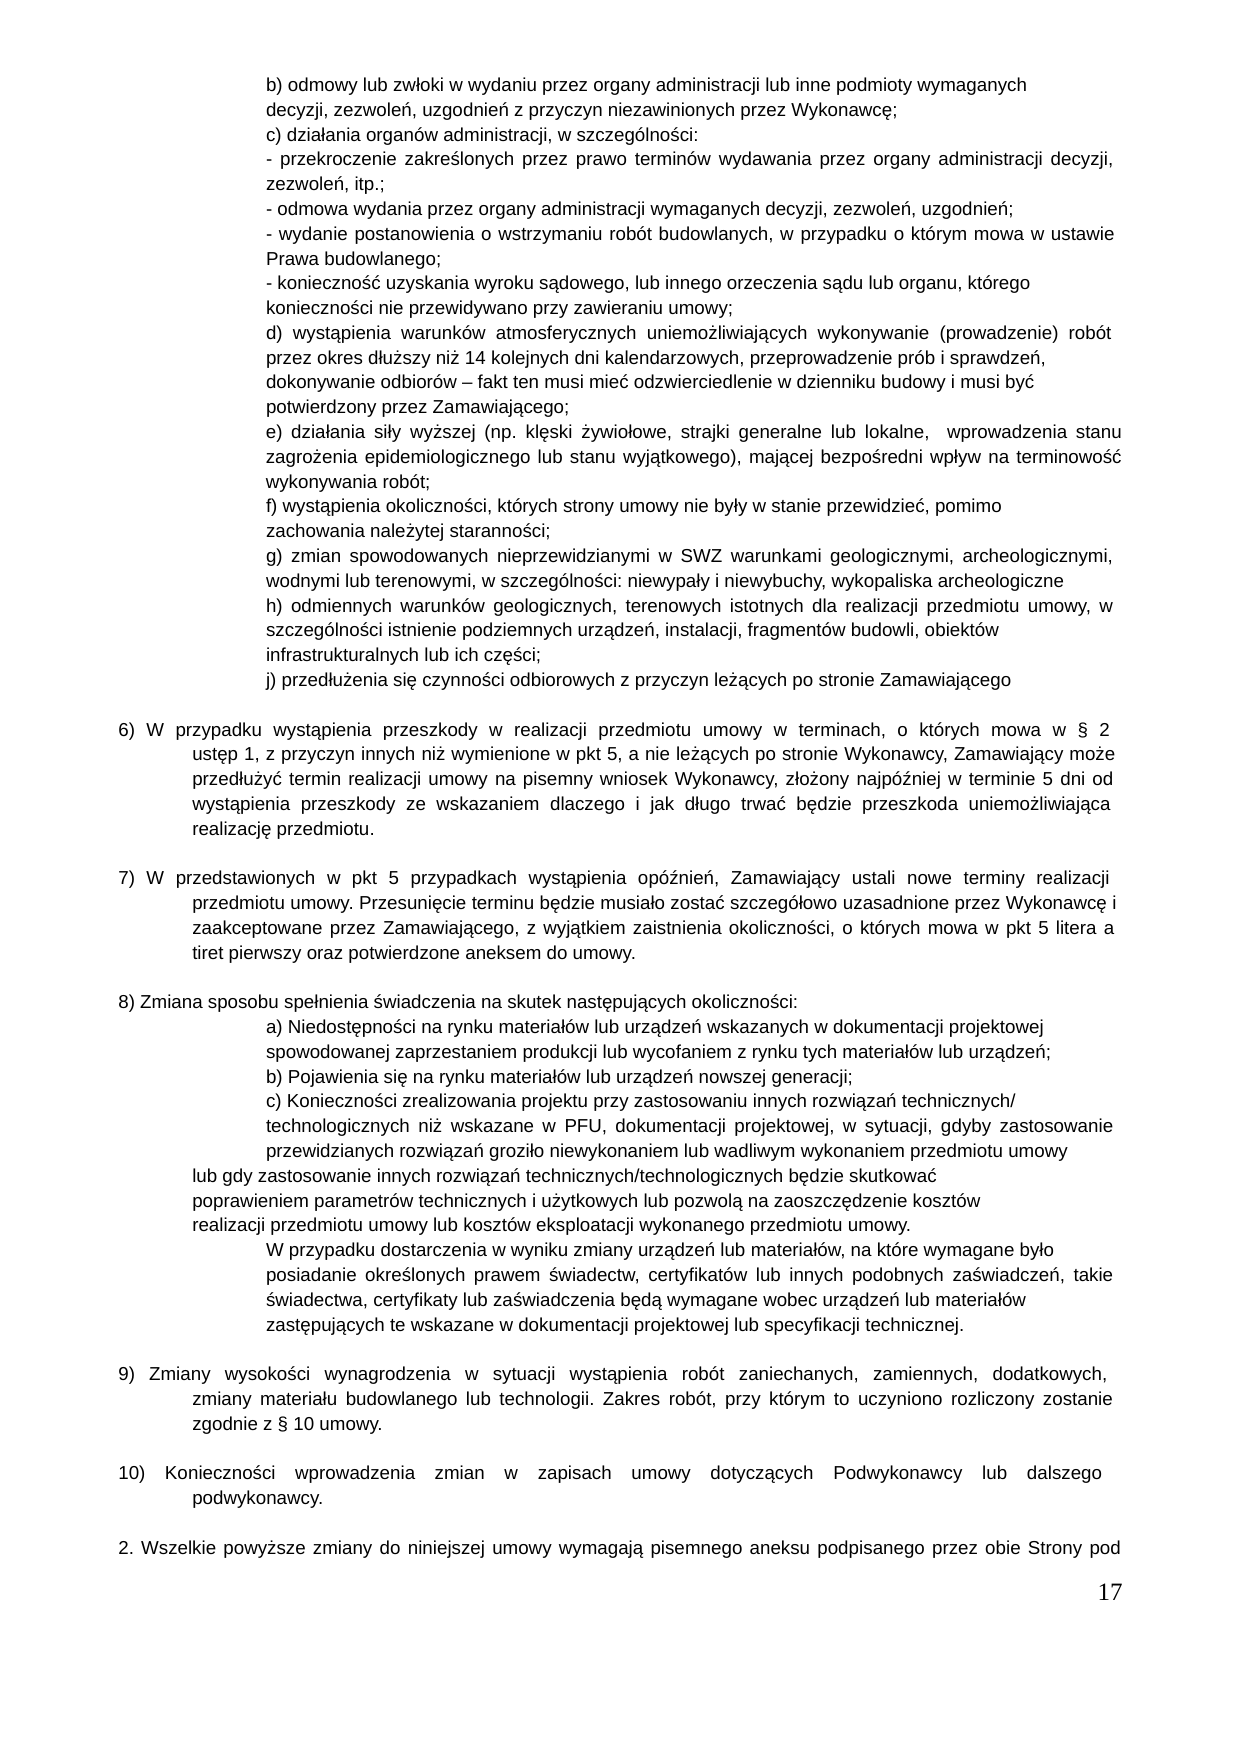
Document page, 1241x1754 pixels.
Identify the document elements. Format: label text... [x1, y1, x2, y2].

text W przypadku dostarczenia w wyniku zmiany urządzeń lub materiałów, na które wymagane było posiadanie określonych prawem świadectw, certyfikatów lub innych podobnych zaświadczeń, takie świadectwa, certyfikaty lub zaświadczenia będą wymagane wobec urządzeń lub materiałów zastępujących te wskazane w dokumentacji projektowej lub specyfikacji technicznej. [118, 1239, 1122, 1335]
text a) Niedostępności na rynku materiałów lub urządzeń wskazanych w dokumentacji projektowej spowodowanej zaprzestaniem produkcji lub wycofaniem z rynku tych materiałów lub urządzeń; [118, 1016, 1122, 1062]
text 10) Konieczności wprowadzenia zmian w zapisach umowy dotyczących Podwykonawcy lub dalszego podwykonawcy. [118, 1462, 1122, 1508]
text 6) W przypadku wystąpienia przeszkody w realizacji przedmiotu umowy w terminach, o których mowa w § 2 ustęp 1, z przyczyn innych niż wymienione w pkt 5, a nie leżących po stronie Wykonawcy, Zamawiający może przedłużyć termin realizacji umowy na pisemny wniosek Wykonawcy, złożony najpóźniej w terminie 5 dni od wystąpienia przeszkody ze wskazaniem dlaczego i jak długo trwać będzie przeszkoda uniemożliwiająca realizację przedmiotu. [118, 718, 1122, 839]
text 2. Wszelkie powyższe zmiany do niniejszej umowy wymagają pisemnego aneksu podpisanego przez obie Strony pod [118, 1536, 1122, 1558]
text h) odmiennych warunków geologicznych, terenowych istotnych dla realizacji przedmiotu umowy, w szczególności istnienie podziemnych urządzeń, instalacji, fragmentów budowli, obiektów infrastrukturalnych lub ich części; [118, 594, 1122, 666]
text e) działania siły wyższej (np. klęski żywiołowe, strajki generalne lub lokalne, wprowadzenia stanu zagrożenia epidemiologicznego lub stanu wyjątkowego), mającej bezpośredni wpływ na terminowość wykonywania robót; [266, 421, 1122, 492]
text f) wystąpienia okoliczności, których strony umowy nie były w stanie przewidzieć, pomimo zachowania należytej staranności; [118, 495, 1122, 542]
text c) Konieczności zrealizowania projektu przy zastosowaniu innych rozwiązań technicznych/ technologicznych niż wskazane w PFU, dokumentacji projektowej, w sytuacji, gdyby zastosowanie przewidzianych rozwiązań groziło niewykonaniem lub wadliwym wykonaniem przedmiotu umowy lub gdy zastosowanie innych rozwiązań technicznych/technologicznych będzie skutkować poprawieniem parametrów technicznych i użytkowych lub pozwolą na zaoszczędzenie kosztów realizacji przedmiotu umowy lub kosztów eksploatacji wykonanego przedmiotu umowy. [118, 1090, 1122, 1236]
text - przekroczenie zakreślonych przez prawo terminów wydawania przez organy administracji decyzji, zezwoleń, itp.; [118, 148, 1122, 194]
text j) przedłużenia się czynności odbiorowych z przyczyn leżących po stronie Zamawiającego [118, 669, 1122, 690]
text 9) Zmiany wysokości wynagrodzenia w sytuacji wystąpienia robót zaniechanych, zamiennych, dodatkowych, zmiany materiału budowlanego lub technologii. Zakres robót, przy którym to uczyniono rozliczony zostanie zgodnie z § 10 umowy. [118, 1363, 1122, 1434]
text c) działania organów administracji, w szczególności: [118, 123, 1122, 145]
text d) wystąpienia warunków atmosferycznych uniemożliwiających wykonywanie (prowadzenie) robót przez okres dłuższy niż 14 kolejnych dni kalendarzowych, przeprowadzenie prób i sprawdzeń, dokonywanie odbiorów – fakt ten musi mieć odzwierciedlenie w dzienniku budowy i musi być potwierdzony przez Zamawiającego; [118, 322, 1122, 418]
text - odmowa wydania przez organy administracji wymaganych decyzji, zezwoleń, uzgodnień; [118, 198, 1122, 219]
text g) zmian spowodowanych nieprzewidzianymi w SWZ warunkami geologicznymi, archeologicznymi, wodnymi lub terenowymi, w szczególności: niewypały i niewybuchy, wykopaliska archeologiczne [118, 545, 1122, 591]
text b) Pojawienia się na rynku materiałów lub urządzeń nowszej generacji; [118, 1065, 1122, 1087]
text - konieczność uzyskania wyroku sądowego, lub innego orzeczenia sądu lub organu, którego konieczności nie przewidywano przy zawieraniu umowy; [118, 272, 1122, 318]
text 8) Zmiana sposobu spełnienia świadczenia na skutek następujących okoliczności: [118, 991, 1122, 1013]
text 7) W przedstawionych w pkt 5 przypadkach wystąpienia opóźnień, Zamawiający ustali nowe terminy realizacji przedmiotu umowy. Przesunięcie terminu będzie musiało zostać szczegółowo uzasadnione przez Wykonawcę i zaakceptowane przez Zamawiającego, z wyjątkiem zaistnienia okoliczności, o których mowa w pkt 5 litera a tiret pierwszy oraz potwierdzone aneksem do umowy. [118, 867, 1122, 963]
text b) odmowy lub zwłoki w wydaniu przez organy administracji lub inne podmioty wymaganych decyzji, zezwoleń, uzgodnień z przyczyn niezawinionych przez Wykonawcę; [118, 74, 1122, 120]
text - wydanie postanowienia o wstrzymaniu robót budowlanych, w przypadku o którym mowa w ustawie Prawa budowlanego; [118, 222, 1122, 269]
